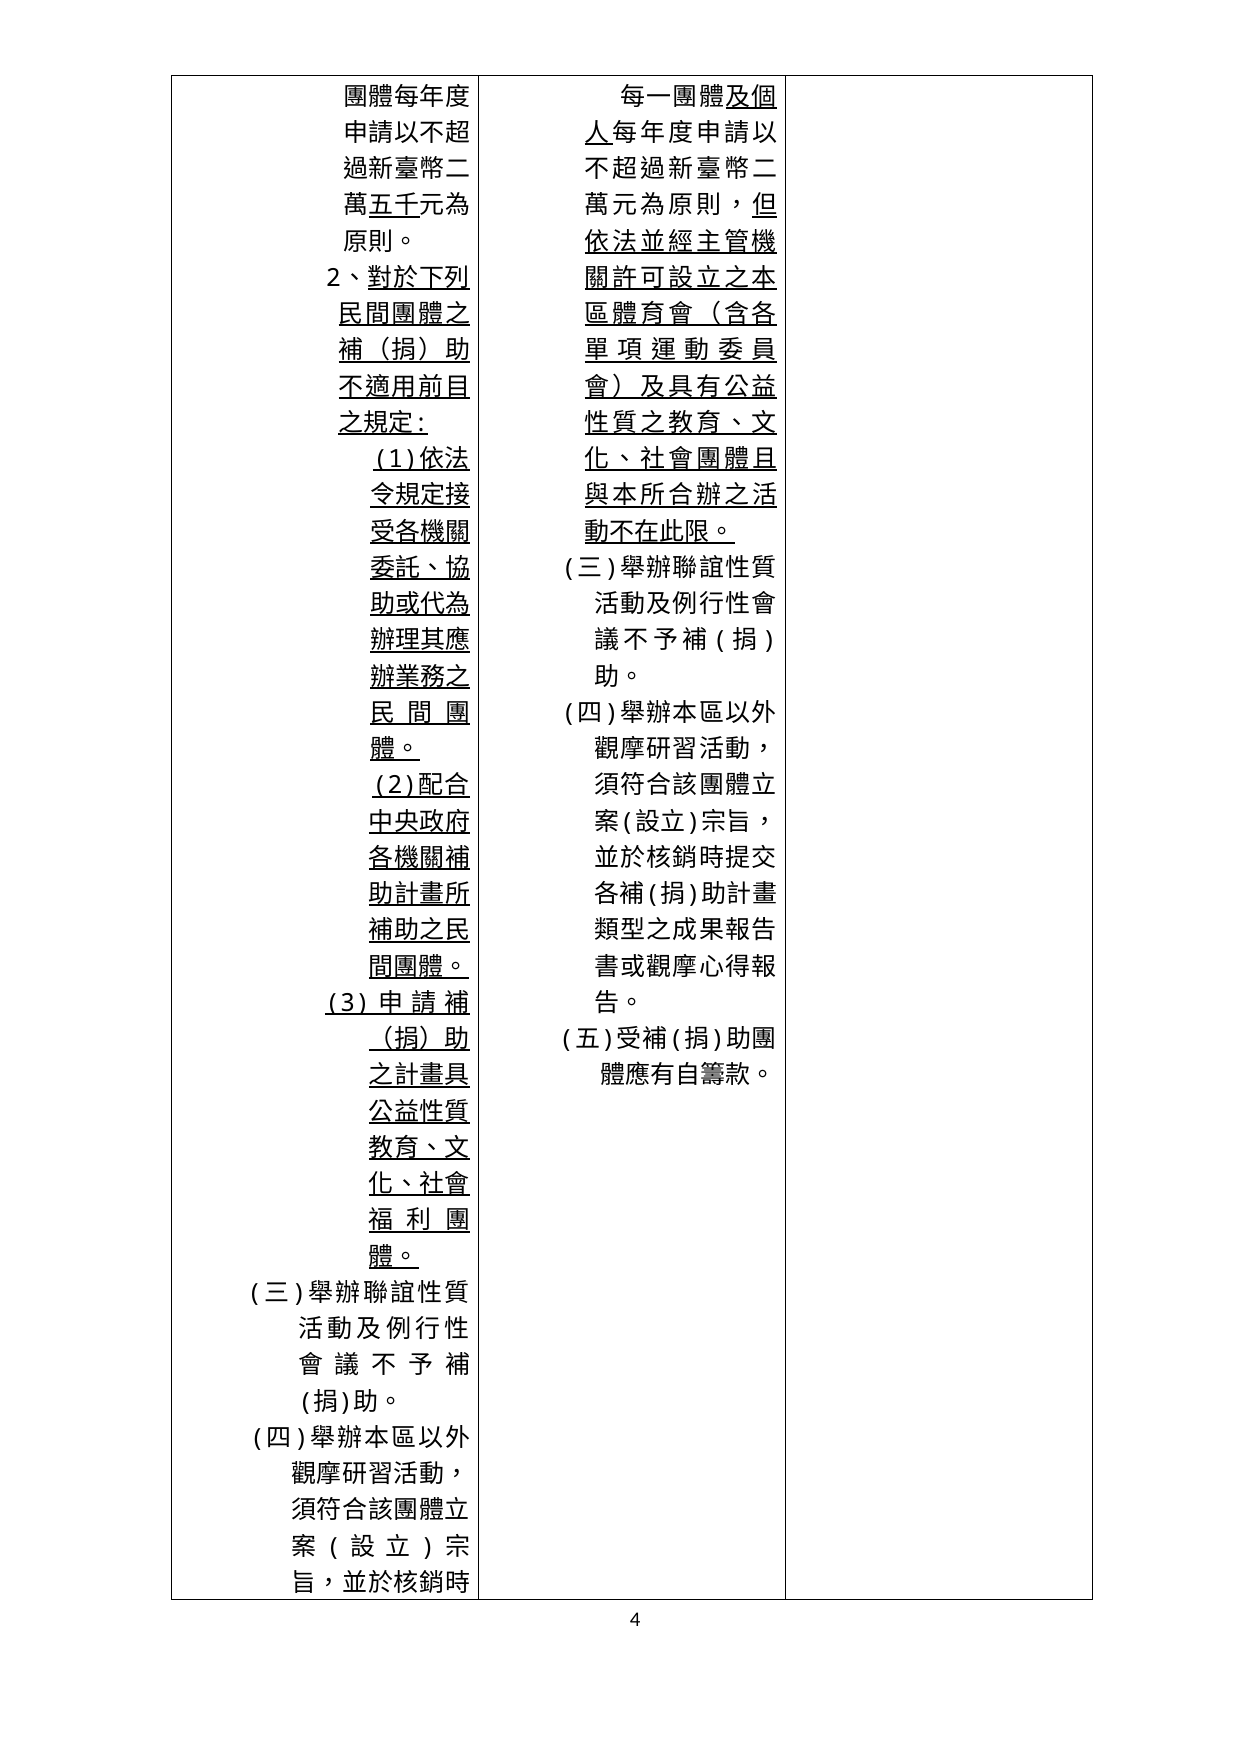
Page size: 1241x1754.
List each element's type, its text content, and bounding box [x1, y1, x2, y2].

table_cell [786, 76, 1092, 1598]
table_cell 每一團體及個人每年度申請以不超過新臺幣二萬元為原則，但依法並經主管機關許可設立之本區體育會（含各單項運動委員會）及具有公益性質之教育、文化、社會團體且與本所合辦之活動不在此限。 (三)舉辦聯誼性質活動及例行性會議不予補(捐)助。 (四)舉辦本區以外觀摩研習活動，須符合該團體立案(設立)宗旨，並於核銷時提交各補(捐)助計畫類型之成果報告書或觀摩心得報告。 (五)受補(捐)助團體應有自籌款。 [479, 76, 785, 1598]
table_cell 團體每年度申請以不超過新臺幣二萬五千元為原則。 2、對於下列民間團體之補（捐）助不適用前目之規定: (1)依法令規定接受各機關委託、協助或代為辦理其應辦業務之民間團體。 (2)配合中央政府各機關補助計畫所補助之民間團體。 (3)申請補（捐）助之計畫具公益性質教育、文化、社會福利團體。 (三)舉辦聯誼性質活動及例行性會議不予補(捐)助。 (四)舉辦本區以外觀摩研習活動，須符合該團體立案(設立)宗旨，並於核銷時 [172, 76, 478, 1598]
